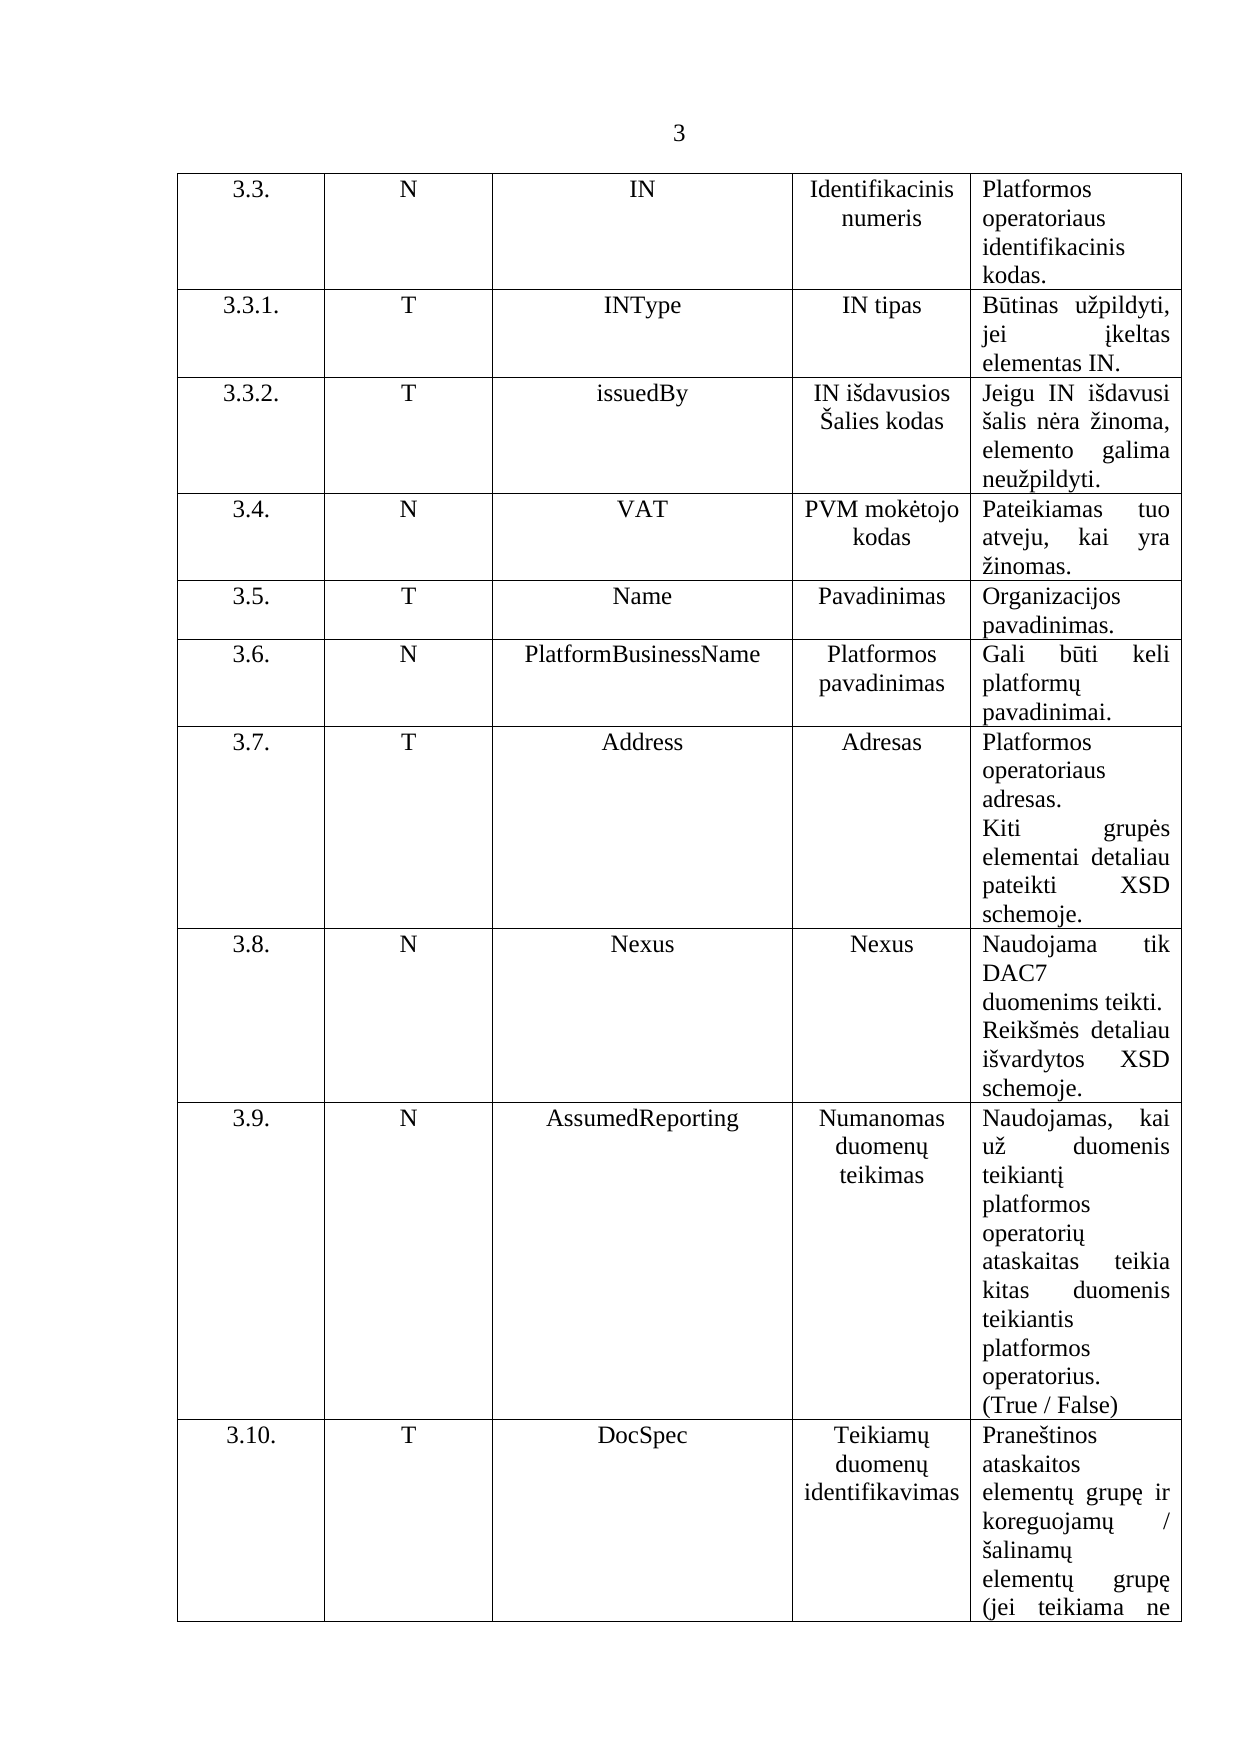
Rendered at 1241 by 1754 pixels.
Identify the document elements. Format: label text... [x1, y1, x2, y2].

table_cell IN [493, 174, 792, 289]
table_cell Adresas [793, 727, 970, 928]
table_cell INType [493, 290, 792, 377]
table_cell 3.5. [178, 581, 324, 638]
table_cell Platformos operatoriaus adresas. Kiti grupės elementai detaliau pateikti XSD schemoje. [971, 727, 1181, 928]
table_cell T [325, 378, 492, 493]
table_cell T [325, 727, 492, 928]
table_cell Nexus [493, 929, 792, 1102]
table_cell Naudojama tik DAC7 duomenims teikti. Reikšmės detaliau išvardytos XSD schemoje. [971, 929, 1181, 1102]
table_cell DocSpec [493, 1420, 792, 1621]
table_cell 3.8. [178, 929, 324, 1102]
table_cell VAT [493, 494, 792, 580]
table_cell Jeigu IN išdavusi šalis nėra žinoma, elemento galima neužpildyti. [971, 378, 1181, 493]
table_cell 3.7. [178, 727, 324, 928]
table_cell N [325, 929, 492, 1102]
table_cell Name [493, 581, 792, 638]
table_cell Pavadinimas [793, 581, 970, 638]
table_cell T [325, 1420, 492, 1621]
table_cell 3.3.2. [178, 378, 324, 493]
table_cell Nexus [793, 929, 970, 1102]
table_cell T [325, 581, 492, 638]
table_cell issuedBy [493, 378, 792, 493]
table_cell 3.3. [178, 174, 324, 289]
table_cell 3.9. [178, 1103, 324, 1419]
table_cell N [325, 640, 492, 726]
table_cell PVM mokėtojo kodas [793, 494, 970, 580]
table_cell 3.10. [178, 1420, 324, 1621]
table_cell 3.4. [178, 494, 324, 580]
table_cell Address [493, 727, 792, 928]
table_cell Gali būti keli platformų pavadinimai. [971, 640, 1181, 726]
table_cell N [325, 494, 492, 580]
table_cell Praneštinos ataskaitos elementų grupę ir koreguojamų / šalinamų elementų grupę (jei teikiama ne [971, 1420, 1181, 1621]
table_cell N [325, 174, 492, 289]
table_cell Numanomas duomenų teikimas [793, 1103, 970, 1419]
table_cell 3.3.1. [178, 290, 324, 377]
table_cell Teikiamų duomenų identifikavimas [793, 1420, 970, 1621]
table_cell N [325, 1103, 492, 1419]
table_cell Organizacijos pavadinimas. [971, 581, 1181, 638]
table_cell PlatformBusinessName [493, 640, 792, 726]
table_cell Naudojamas, kai už duomenis teikiantį platformos operatorių ataskaitas teikia kitas duomenis teikiantis platformos operatorius. (True / False) [971, 1103, 1181, 1419]
table_cell Platformos pavadinimas [793, 640, 970, 726]
table_cell T [325, 290, 492, 377]
table_cell Būtinas užpildyti, jei įkeltas elementas IN. [971, 290, 1181, 377]
table_cell AssumedReporting [493, 1103, 792, 1419]
table_cell Pateikiamas tuo atveju, kai yra žinomas. [971, 494, 1181, 580]
table_cell IN tipas [793, 290, 970, 377]
table_cell 3.6. [178, 640, 324, 726]
table_cell Platformos operatoriaus identifikacinis kodas. [971, 174, 1181, 289]
table_cell IN išdavusios Šalies kodas [793, 378, 970, 493]
table_cell Identifikacinis numeris [793, 174, 970, 289]
